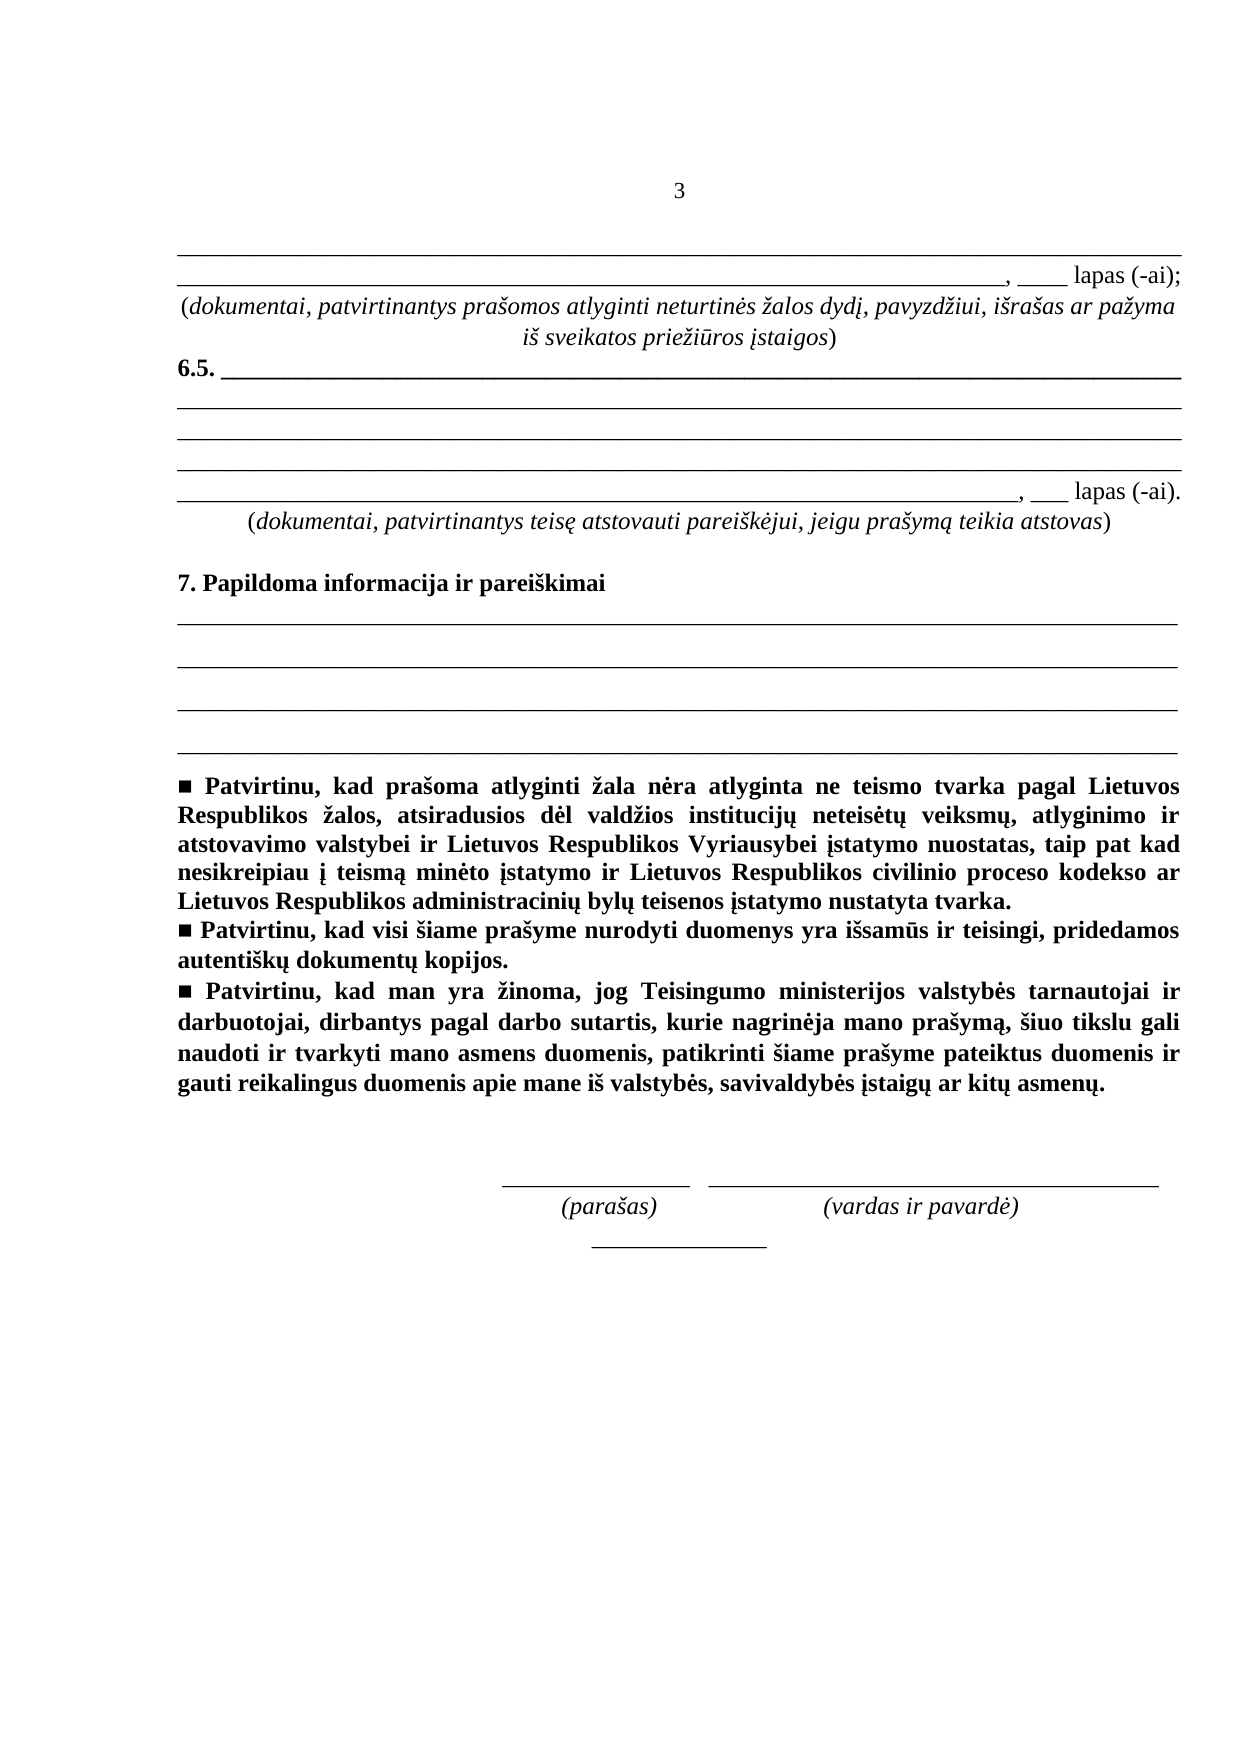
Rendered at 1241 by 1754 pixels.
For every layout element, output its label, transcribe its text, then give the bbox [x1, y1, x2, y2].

text ■ Patvirtinu, kad visi šiame prašyme nurodyti duomenys yra išsamūs ir teisingi, pridedamos autentiškų dokumentų kopijos. [177, 915, 1181, 974]
text , ___ lapas (-ai). [177, 476, 1181, 504]
text (parašas) (vardas ir pavardė) [177, 1191, 1181, 1220]
text 7. Papildoma informacija ir pareiškimai [177, 568, 1181, 597]
text ■ Patvirtinu, kad prašoma atlyginti žala nėra atlyginta ne teismo tvarka pagal Lietuvos Respublikos žalos, atsiradusios dėl valdžios institucijų neteisėtų veiksmų, atlyginimo ir atstovavimo valstybei ir Lietuvos Respublikos Vyriausybei įstatymo nuostatas, taip pat kad nesikreipiau į teismą minėto įstatymo ir Lietuvos Respublikos civilinio proceso kodekso ar Lietuvos Respublikos administracinių bylų teisenos įstatymo nustatyta tvarka. [177, 771, 1181, 915]
text _______________ ____________________________________ [177, 1161, 1181, 1189]
text , ____ lapas (-ai); [177, 261, 1181, 289]
text ______________ [177, 1222, 1181, 1251]
text (dokumentai, patvirtinantys prašomos atlyginti neturtinės žalos dydį, pavyzdžiui, išrašas ar pažyma iš sveikatos priežiūros įstaigos) [177, 291, 1181, 351]
text (dokumentai, patvirtinantys teisę atstovauti pareiškėjui, jeigu prašymą teikia atstovas) [177, 506, 1181, 535]
text 6.5. [177, 353, 1181, 382]
text ________________________________________________________________________________________________________________________________________________________________________________________________________________________________________________________________________________________________________________________________ [177, 599, 1181, 757]
text ■ Patvirtinu, kad man yra žinoma, jog Teisingumo ministerijos valstybės tarnautojai ir darbuotojai, dirbantys pagal darbo sutartis, kurie nagrinėja mano prašymą, šiuo tikslu gali naudoti ir tvarkyti mano asmens duomenis, patikrinti šiame prašyme pateiktus duomenis ir gauti reikalingus duomenis apie mane iš valstybės, savivaldybės įstaigų ar kitų asmenų. [177, 976, 1181, 1097]
